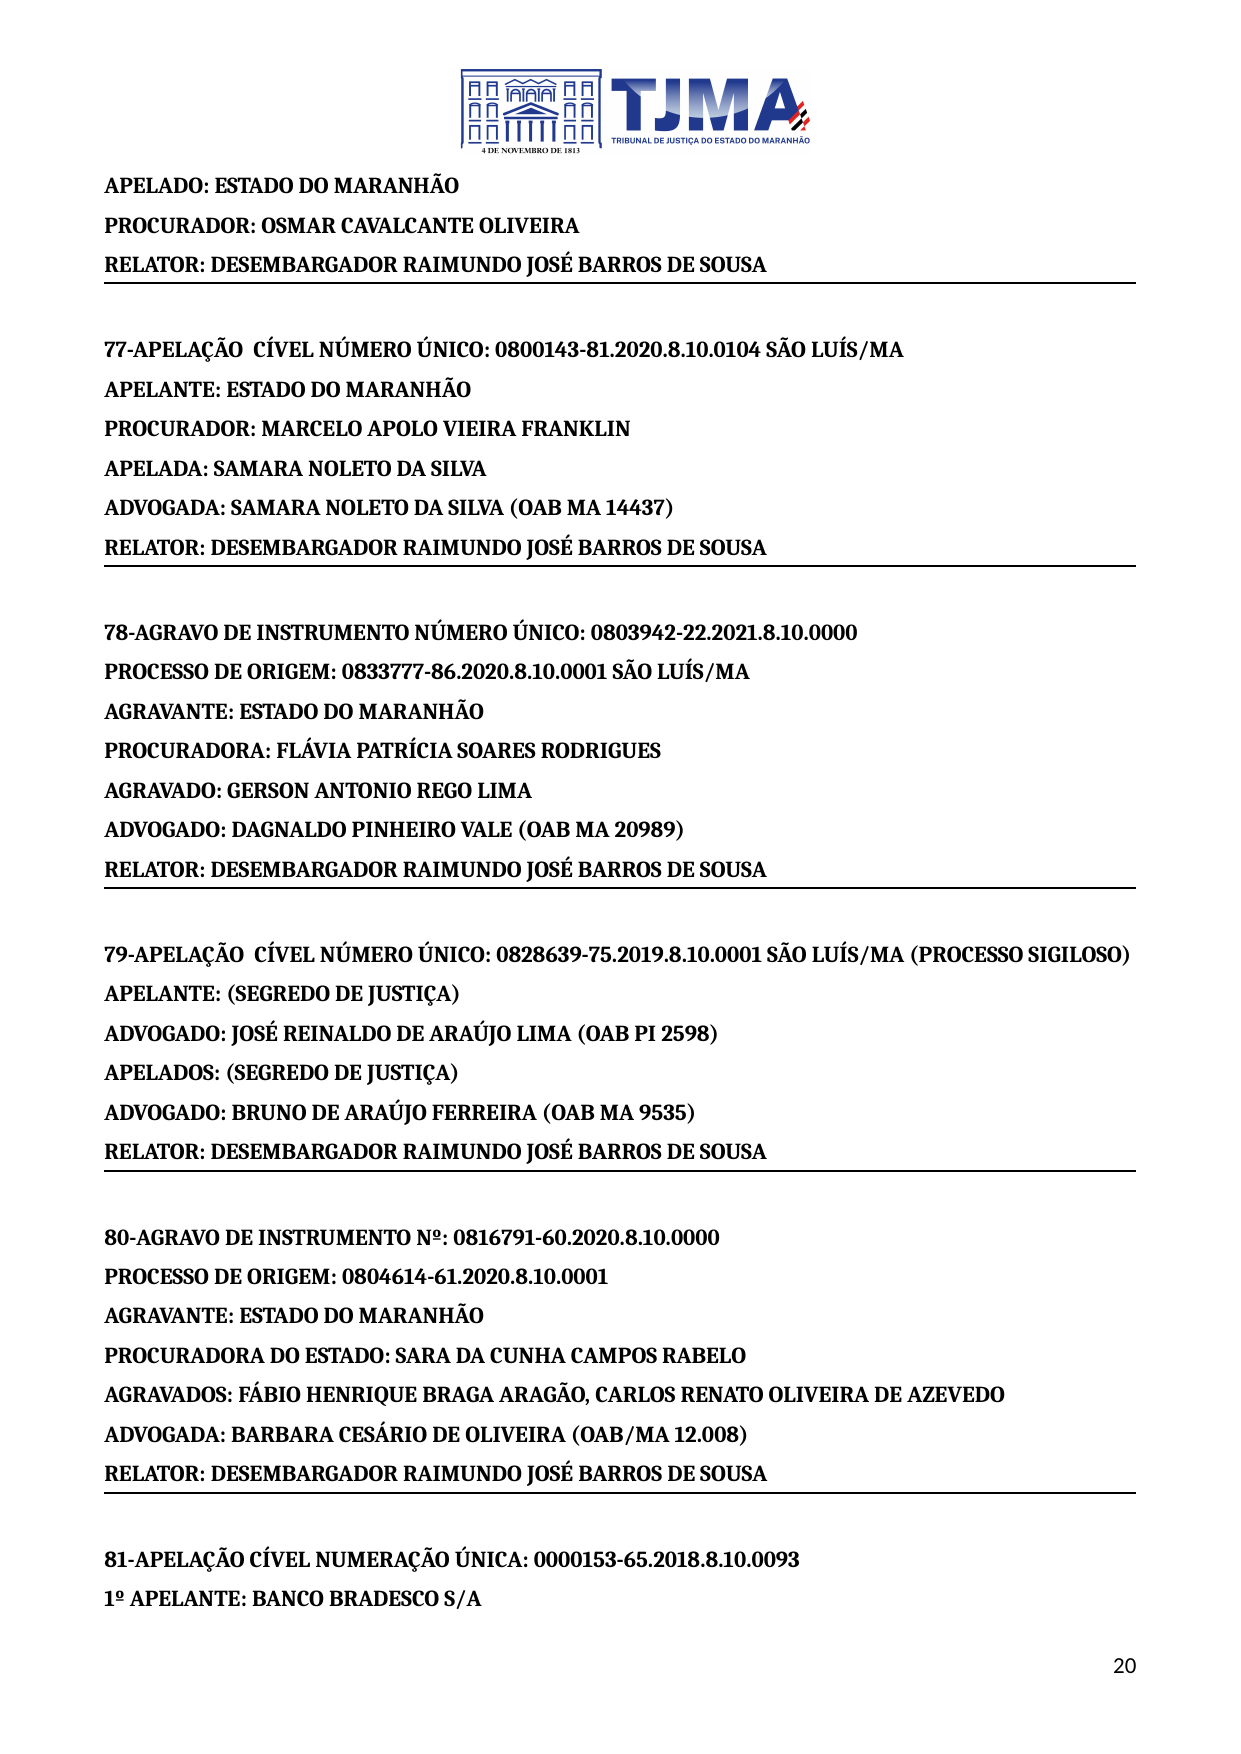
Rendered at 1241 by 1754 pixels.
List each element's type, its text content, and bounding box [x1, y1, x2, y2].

text AGRAVADOS: FÁBIO HENRIQUE BRAGA ARAGÃO, CARLOS RENATO OLIVEIRA DE AZEVEDO [104, 1382, 1136, 1409]
text RELATOR: DESEMBARGADOR RAIMUNDO JOSÉ BARROS DE SOUSA [104, 534, 1136, 565]
text RELATOR: DESEMBARGADOR RAIMUNDO JOSÉ BARROS DE SOUSA [104, 1139, 1136, 1170]
text PROCESSO DE ORIGEM: 0833777-86.2020.8.10.0001 SÃO LUÍS/MA [104, 659, 1136, 686]
text 1º APELANTE: BANCO BRADESCO S/A [104, 1586, 1136, 1612]
text RELATOR: DESEMBARGADOR RAIMUNDO JOSÉ BARROS DE SOUSA [104, 857, 1136, 887]
text AGRAVADO: GERSON ANTONIO REGO LIMA [104, 778, 1136, 804]
text AGRAVANTE: ESTADO DO MARANHÃO [104, 1303, 1136, 1330]
text APELANTE: (SEGREDO DE JUSTIÇA) [104, 981, 1136, 1008]
text 77-APELAÇÃO CÍVEL NÚMERO ÚNICO: 0800143-81.2020.8.10.0104 SÃO LUÍS/MA [104, 337, 1136, 363]
text APELANTE: ESTADO DO MARANHÃO [104, 377, 1136, 403]
text APELADA: SAMARA NOLETO DA SILVA [104, 456, 1136, 482]
text 79-APELAÇÃO CÍVEL NÚMERO ÚNICO: 0828639-75.2019.8.10.0001 SÃO LUÍS/MA (PROCESSO SIGILOSO) [104, 942, 1136, 968]
text 78-AGRAVO DE INSTRUMENTO NÚMERO ÚNICO: 0803942-22.2021.8.10.0000 [104, 620, 1136, 646]
text RELATOR: DESEMBARGADOR RAIMUNDO JOSÉ BARROS DE SOUSA [104, 1461, 1136, 1492]
text ADVOGADA: BARBARA CESÁRIO DE OLIVEIRA (OAB/MA 12.008) [104, 1422, 1136, 1448]
text PROCURADORA DO ESTADO: SARA DA CUNHA CAMPOS RABELO [104, 1343, 1136, 1369]
text ADVOGADA: SAMARA NOLETO DA SILVA (OAB MA 14437) [104, 495, 1136, 521]
text PROCURADOR: OSMAR CAVALCANTE OLIVEIRA [104, 212, 1136, 239]
text APELADO: ESTADO DO MARANHÃO [104, 173, 1136, 199]
text PROCURADORA: FLÁVIA PATRÍCIA SOARES RODRIGUES [104, 738, 1136, 764]
text PROCESSO DE ORIGEM: 0804614-61.2020.8.10.0001 [104, 1264, 1136, 1290]
text 81-APELAÇÃO CÍVEL NUMERAÇÃO ÚNICA: 0000153-65.2018.8.10.0093 [104, 1546, 1136, 1573]
text 80-AGRAVO DE INSTRUMENTO Nº: 0816791-60.2020.8.10.0000 [104, 1224, 1136, 1251]
text APELADOS: (SEGREDO DE JUSTIÇA) [104, 1060, 1136, 1087]
text PROCURADOR: MARCELO APOLO VIEIRA FRANKLIN [104, 416, 1136, 442]
text AGRAVANTE: ESTADO DO MARANHÃO [104, 699, 1136, 725]
text ADVOGADO: BRUNO DE ARAÚJO FERREIRA (OAB MA 9535) [104, 1100, 1136, 1126]
text RELATOR: DESEMBARGADOR RAIMUNDO JOSÉ BARROS DE SOUSA [104, 252, 1136, 282]
text ADVOGADO: JOSÉ REINALDO DE ARAÚJO LIMA (OAB PI 2598) [104, 1021, 1136, 1047]
text ADVOGADO: DAGNALDO PINHEIRO VALE (OAB MA 20989) [104, 817, 1136, 843]
